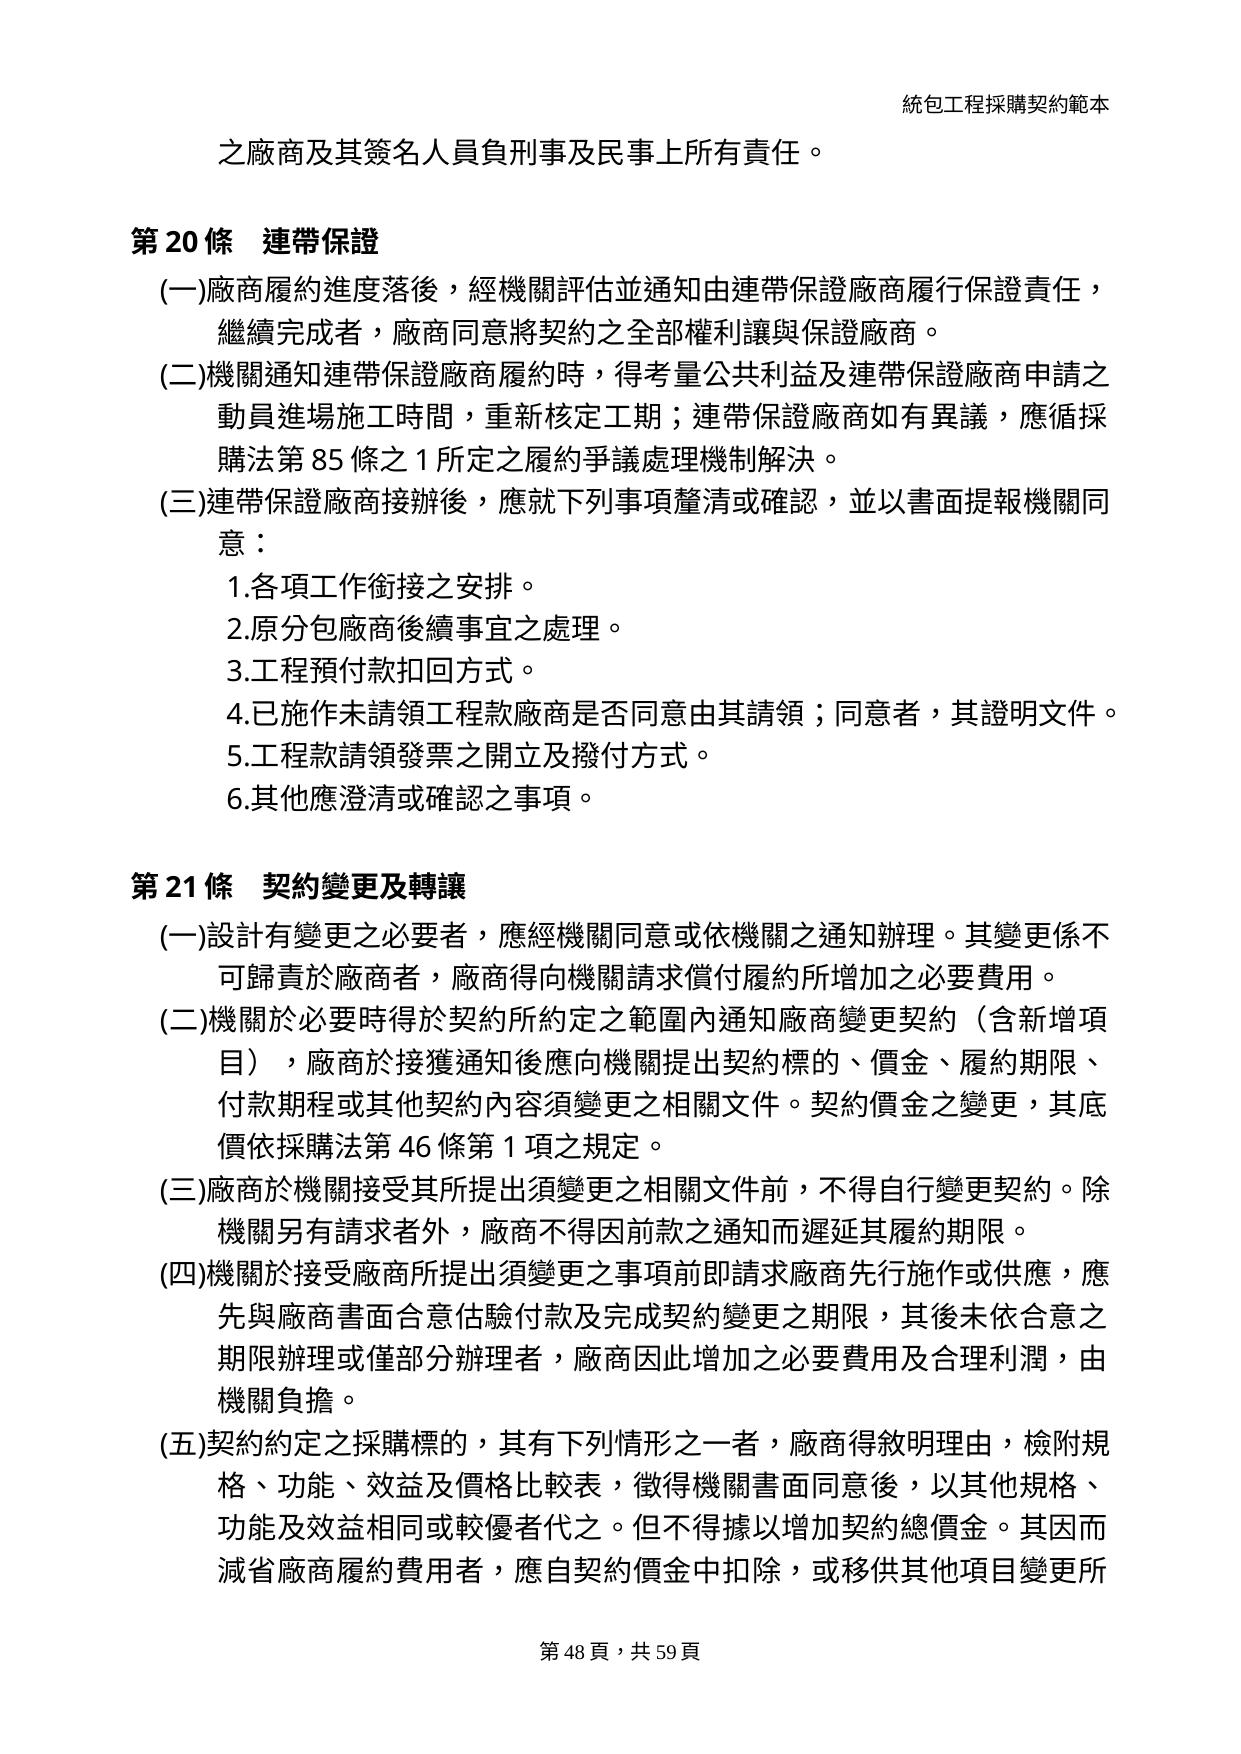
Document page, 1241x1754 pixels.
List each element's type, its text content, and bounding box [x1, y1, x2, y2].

text 1.各項工作銜接之安排。 [226, 563, 1104, 606]
text 之廠商及其簽名人員負刑事及民事上所有責任。 [159, 130, 1110, 172]
text (二)機關於必要時得於契約所約定之範圍內通知廠商變更契約（含新增項目），廠商於接獲通知後應向機關提出契約標的、價金、履約期限、付款期程或其他契約內容須變更之相關文件。契約價金之變更，其底價依採購法第46條第1項之規定。 [159, 997, 1110, 1166]
text 2.原分包廠商後續事宜之處理。 [226, 606, 1104, 648]
text (三)連帶保證廠商接辦後，應就下列事項釐清或確認，並以書面提報機關同意： [159, 478, 1110, 563]
text (二)機關通知連帶保證廠商履約時，得考量公共利益及連帶保證廠商申請之動員進場施工時間，重新核定工期；連帶保證廠商如有異議，應循採購法第85條之1所定之履約爭議處理機制解決。 [159, 351, 1110, 478]
text 6.其他應澄清或確認之事項。 [226, 775, 1104, 818]
text 第21條 契約變更及轉讓 [130, 863, 1110, 906]
text (一)廠商履約進度落後，經機關評估並通知由連帶保證廠商履行保證責任，繼續完成者，廠商同意將契約之全部權利讓與保證廠商。 [159, 267, 1110, 351]
text 5.工程款請領發票之開立及撥付方式。 [226, 733, 1104, 775]
text 3.工程預付款扣回方式。 [226, 648, 1104, 690]
text (一)設計有變更之必要者，應經機關同意或依機關之通知辦理。其變更係不可歸責於廠商者，廠商得向機關請求償付履約所增加之必要費用。 [159, 912, 1110, 997]
text (五)契約約定之採購標的，其有下列情形之一者，廠商得敘明理由，檢附規格、功能、效益及價格比較表，徵得機關書面同意後，以其他規格、功能及效益相同或較優者代之。但不得據以增加契約總價金。其因而減省廠商履約費用者，應自契約價金中扣除，或移供其他項目變更所 [159, 1420, 1110, 1589]
text 第20條 連帶保證 [130, 218, 1110, 261]
text (四)機關於接受廠商所提出須變更之事項前即請求廠商先行施作或供應，應先與廠商書面合意估驗付款及完成契約變更之期限，其後未依合意之期限辦理或僅部分辦理者，廠商因此增加之必要費用及合理利潤，由機關負擔。 [159, 1251, 1110, 1420]
text (三)廠商於機關接受其所提出須變更之相關文件前，不得自行變更契約。除機關另有請求者外，廠商不得因前款之通知而遲延其履約期限。 [159, 1166, 1110, 1251]
text 4.已施作未請領工程款廠商是否同意由其請領；同意者，其證明文件。 [226, 690, 1104, 733]
